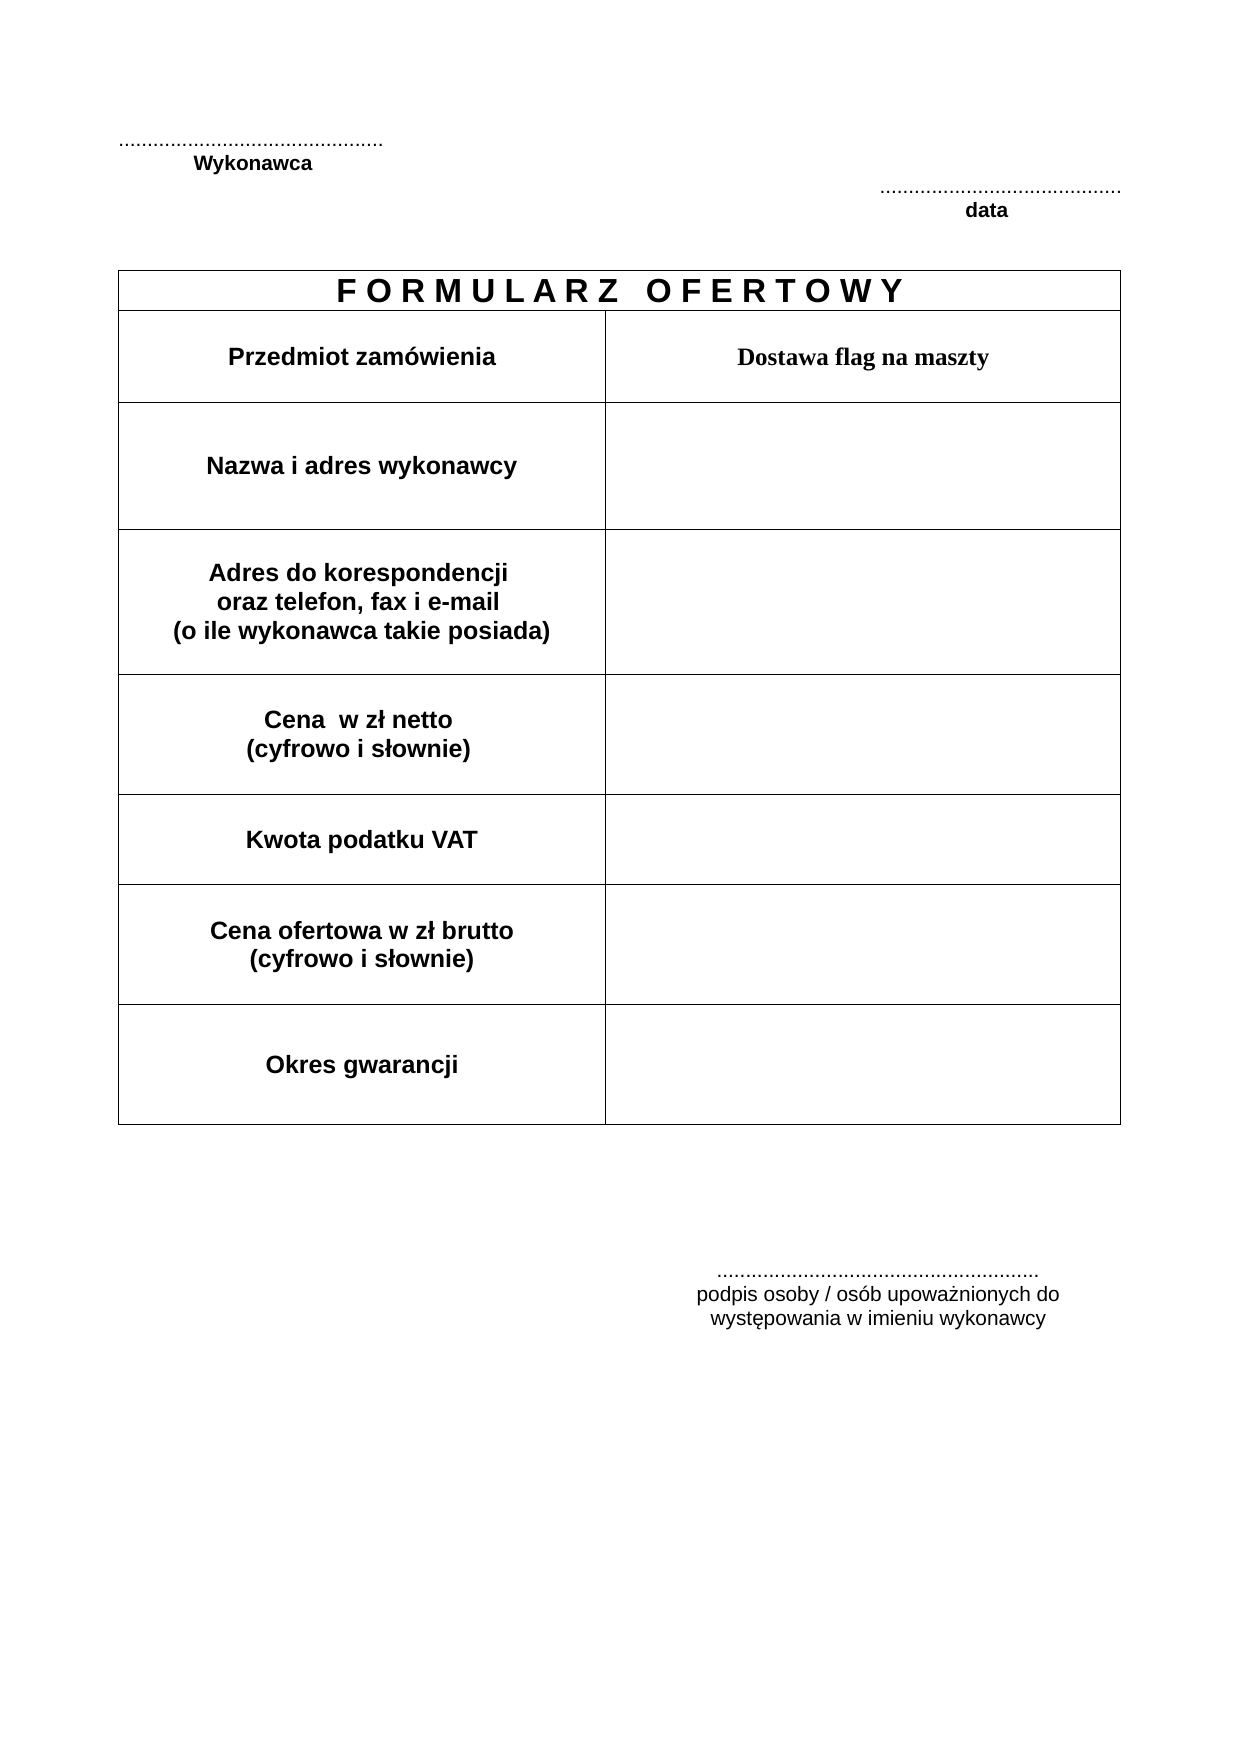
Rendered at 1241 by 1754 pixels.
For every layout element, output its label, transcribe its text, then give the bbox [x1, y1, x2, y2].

table_cell Cena w zł netto (cyfrowo i słownie) [119, 675, 605, 793]
text ........................................................ [561, 1257, 1122, 1281]
table_cell [606, 1005, 1120, 1124]
table_cell [606, 675, 1120, 793]
table_cell [606, 530, 1120, 673]
table_cell [606, 403, 1120, 529]
table_cell Przedmiot zamówienia [119, 311, 605, 402]
text Wykonawca [118, 150, 1122, 174]
table_cell Nazwa i adres wykonawcy [119, 403, 605, 529]
text podpis osoby / osób upoważnionych do [561, 1281, 1122, 1305]
text .............................................. [118, 126, 1122, 150]
table_cell [606, 795, 1120, 884]
table_cell [606, 885, 1120, 1004]
table_cell Cena ofertowa w zł brutto (cyfrowo i słownie) [119, 885, 605, 1004]
table_cell Adres do korespondencji oraz telefon, fax i e-mail (o ile wykonawca takie posiada) [119, 530, 605, 673]
text występowania w imieniu wykonawcy [561, 1305, 1122, 1329]
text .......................................... [118, 174, 1122, 198]
table_cell Kwota podatku VAT [119, 795, 605, 884]
table_cell Okres gwarancji [119, 1005, 605, 1124]
table_cell Dostawa flag na maszty [606, 311, 1120, 402]
text data [118, 198, 1122, 222]
table_header F O R M U L A R Z O F E R T O W Y [119, 271, 1120, 310]
